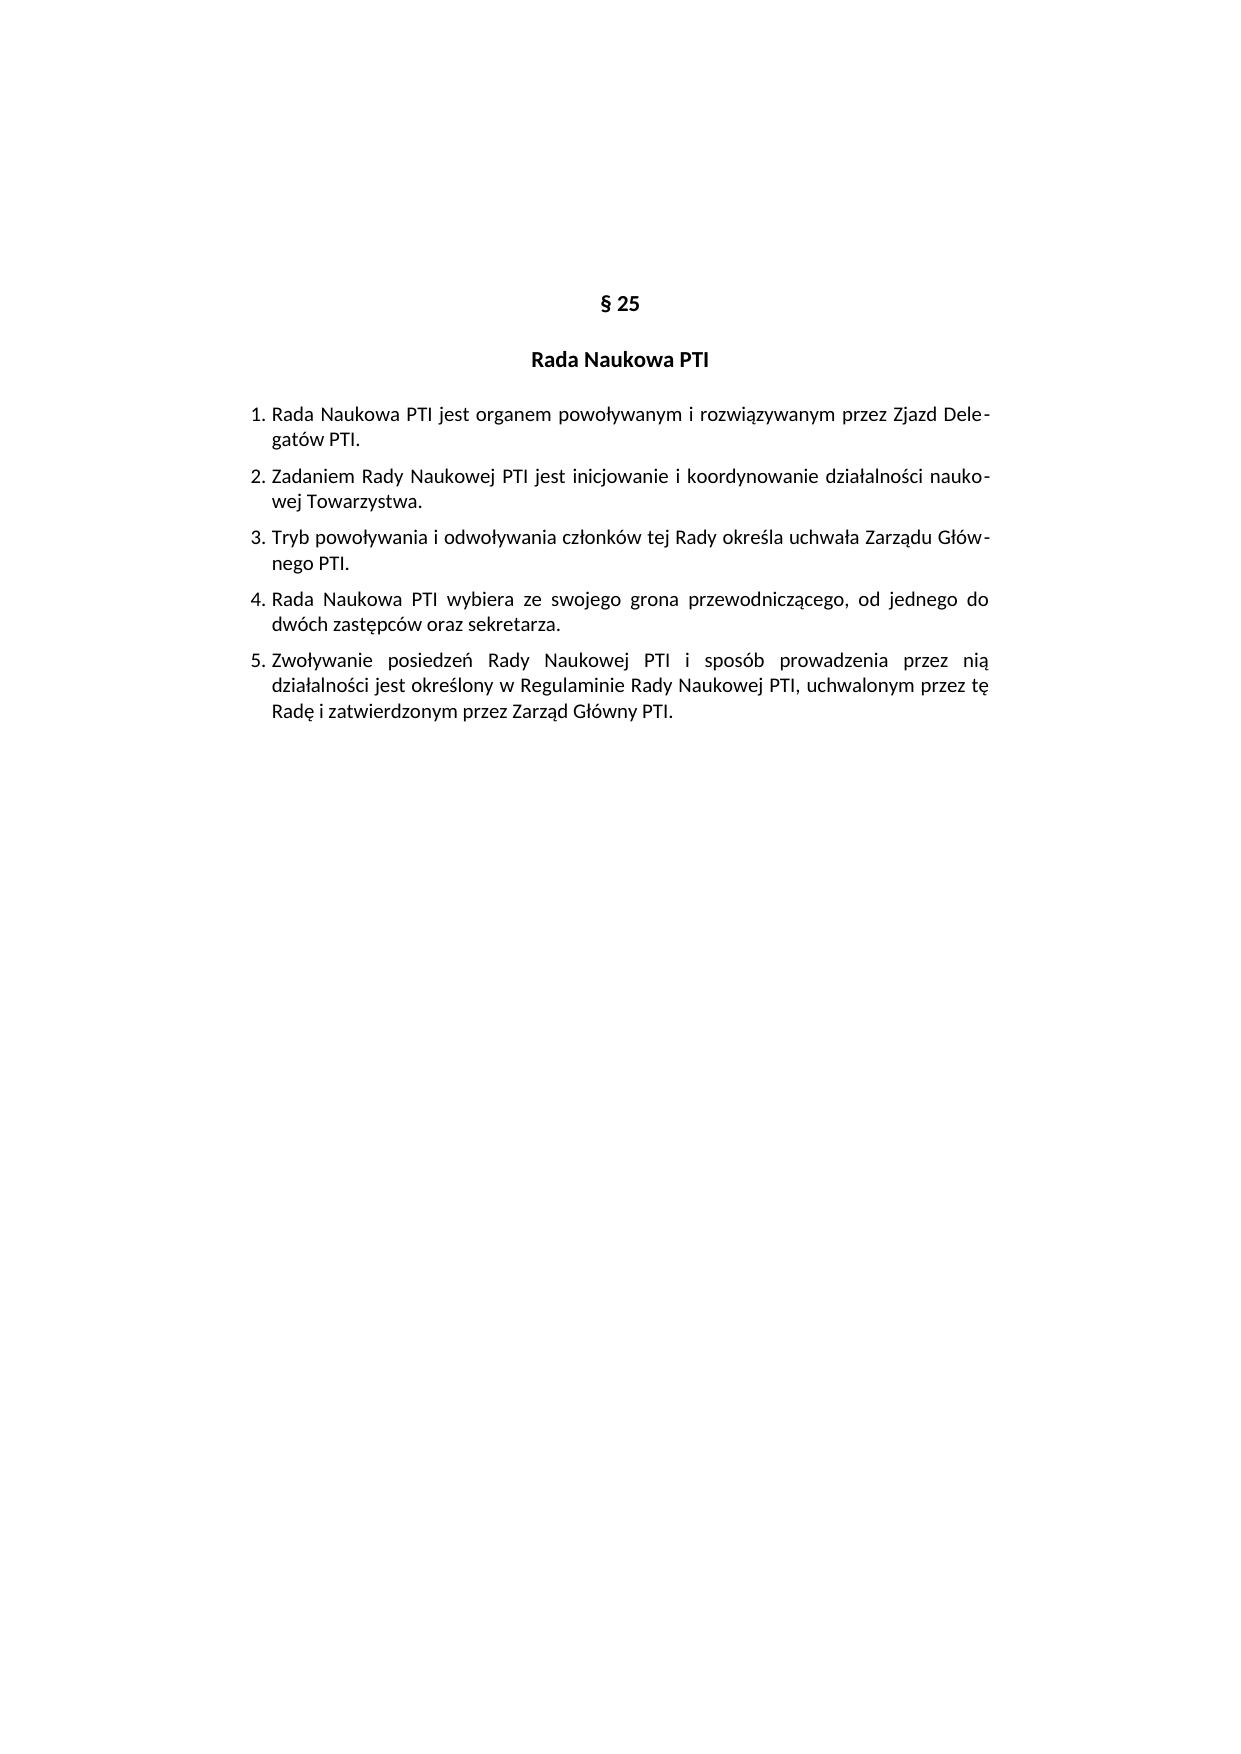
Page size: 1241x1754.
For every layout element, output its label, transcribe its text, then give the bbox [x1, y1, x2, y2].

text 2. Zadaniem Rady Naukowej PTI jest inicjowanie i koordynowanie działalności nauko­wej Towarzystwa. [250, 463, 990, 514]
text 1. Rada Naukowa PTI jest organem powoływanym i rozwiązywanym przez Zjazd Dele­gatów PTI. [250, 401, 990, 452]
text 3. Tryb powoływania i odwoływania członków tej Rady określa uchwała Zarządu Głów­nego PTI. [250, 524, 990, 575]
text Rada Naukowa PTI [250, 345, 990, 373]
text 4. Rada Naukowa PTI wybiera ze swojego grona przewodniczącego, od jednego do dwóch zastępców oraz sekretarza. [250, 586, 990, 637]
text 5. Zwoływanie posiedzeń Rady Naukowej PTI i sposób prowadzenia przez nią działalności jest określony w Regulaminie Rady Naukowej PTI, uchwalonym przez tę Radę i zatwierdzonym przez Zarząd Główny PTI. [250, 647, 990, 723]
text § 25 [250, 289, 990, 317]
